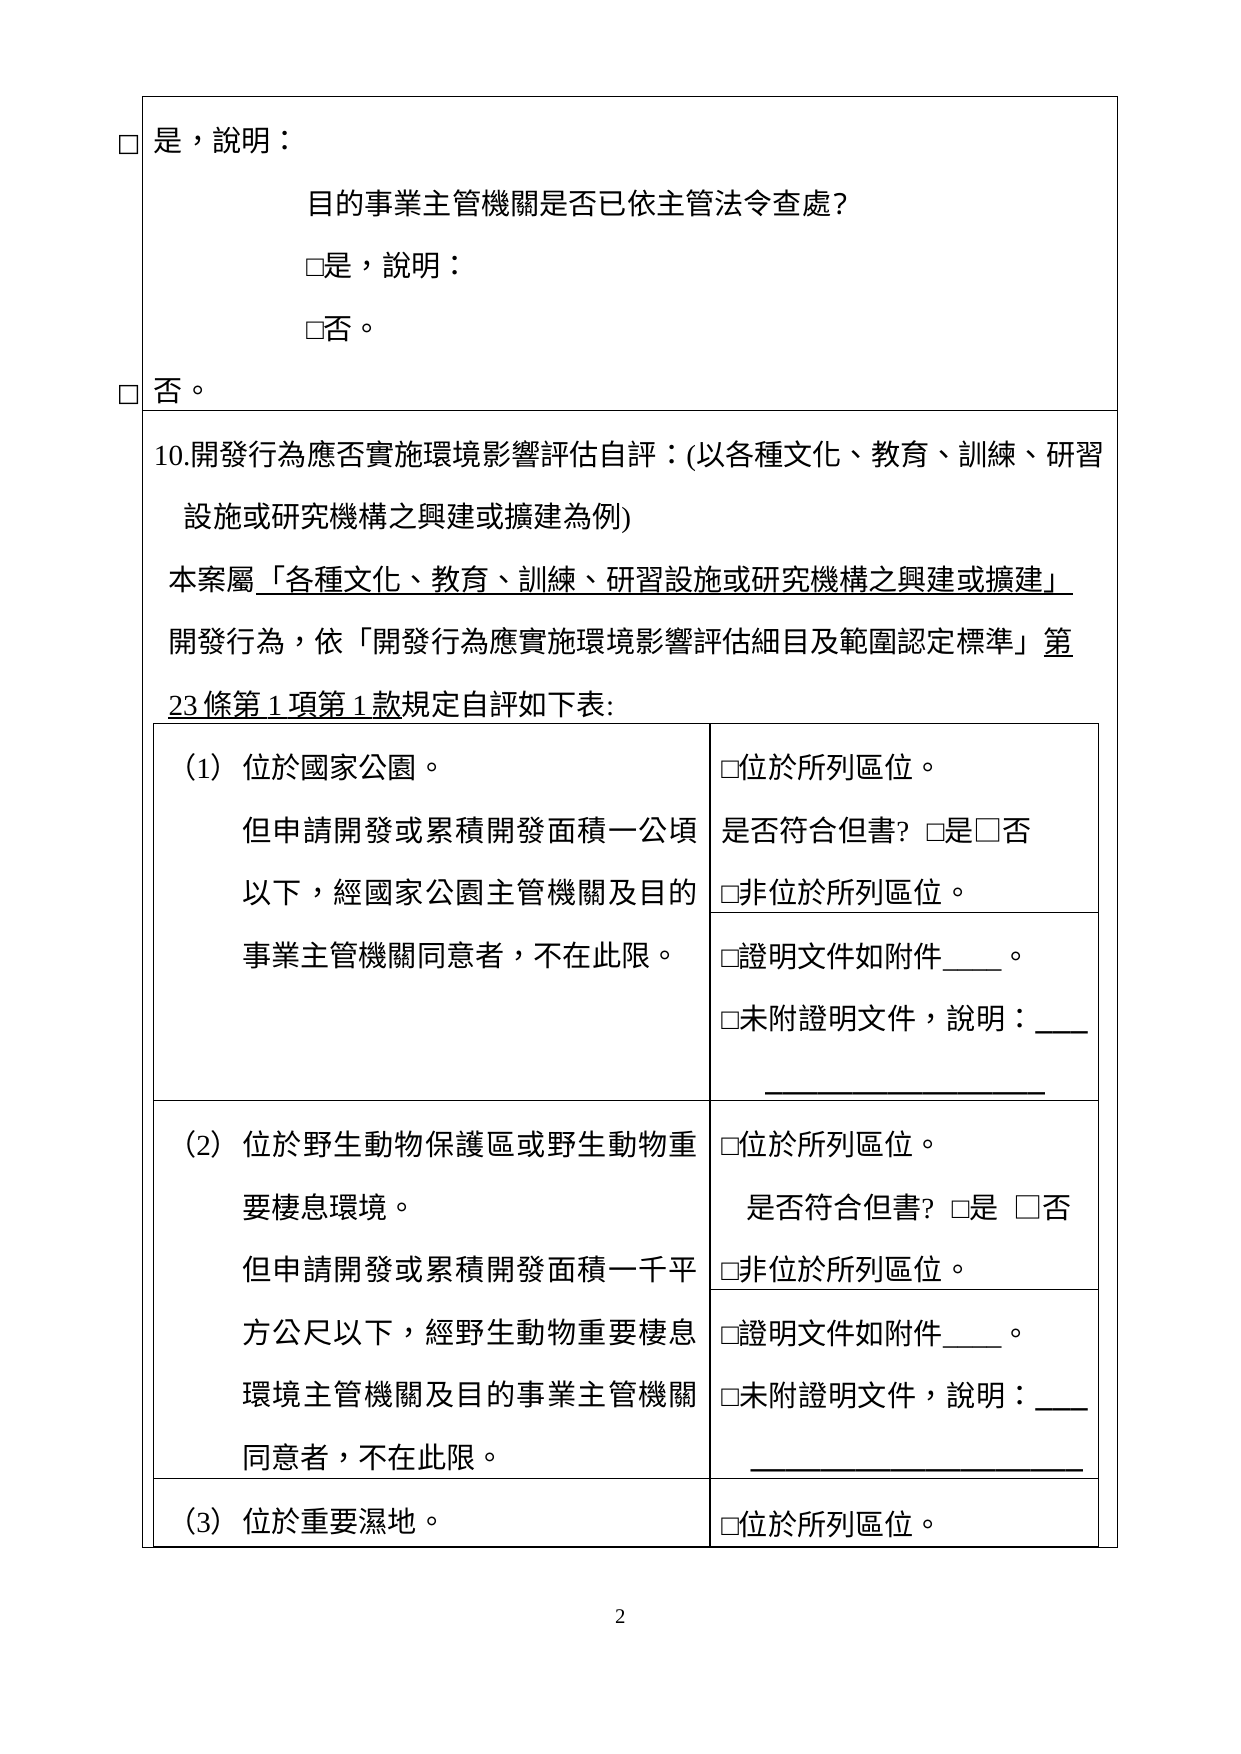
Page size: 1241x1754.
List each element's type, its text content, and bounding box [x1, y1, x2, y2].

table_cell □位於所列區位。 是否符合但書? □是 □否 □非位於所列區位。 [711, 1101, 1098, 1289]
table_cell □證明文件如附件____。 □未附證明文件，說明：______________________ [711, 1290, 1098, 1477]
table_cell □證明文件如附件____。 □未附證明文件，說明：___________________ [711, 913, 1098, 1100]
table_cell 10.開發行為應否實施環境影響評估自評：(以各種文化、教育、訓練、研習設施或研究機構之興建或擴建為例) 本案屬「各種文化、教育、訓練、研習設施或研究機構之興建或擴建」 開發行為，依「開發行為應實施環境影響評估細目及範圍認定標準」第23條第1項第1款規定自評如下表: [143, 411, 1117, 1547]
table_cell 位於野生動物保護區或野生動物重要棲息環境。 但申請開發或累積開發面積一千平方公尺以下，經野生動物重要棲息環境主管機關及目的事業主管機關同意者，不在此限。 [154, 1101, 709, 1477]
table_header □位於所列區位。 是否符合但書? □是□否 □非位於所列區位。 [711, 724, 1098, 912]
table_cell □位於所列區位。 [711, 1479, 1098, 1546]
table_cell 是，說明： 目的事業主管機關是否已依主管法令查處? □是，說明： □否。 否。 [143, 97, 1117, 410]
table_cell 位於重要濕地。 但申請開發或累積開發面積一千平方公尺以下，經重要濕地主管機關及目的事業主管機關同意者，不在此限。 [154, 1479, 709, 1546]
table_header 位於國家公園。 但申請開發或累積開發面積一公頃以下，經國家公園主管機關及目的事業主管機關同意者，不在此限。 [154, 724, 709, 1100]
